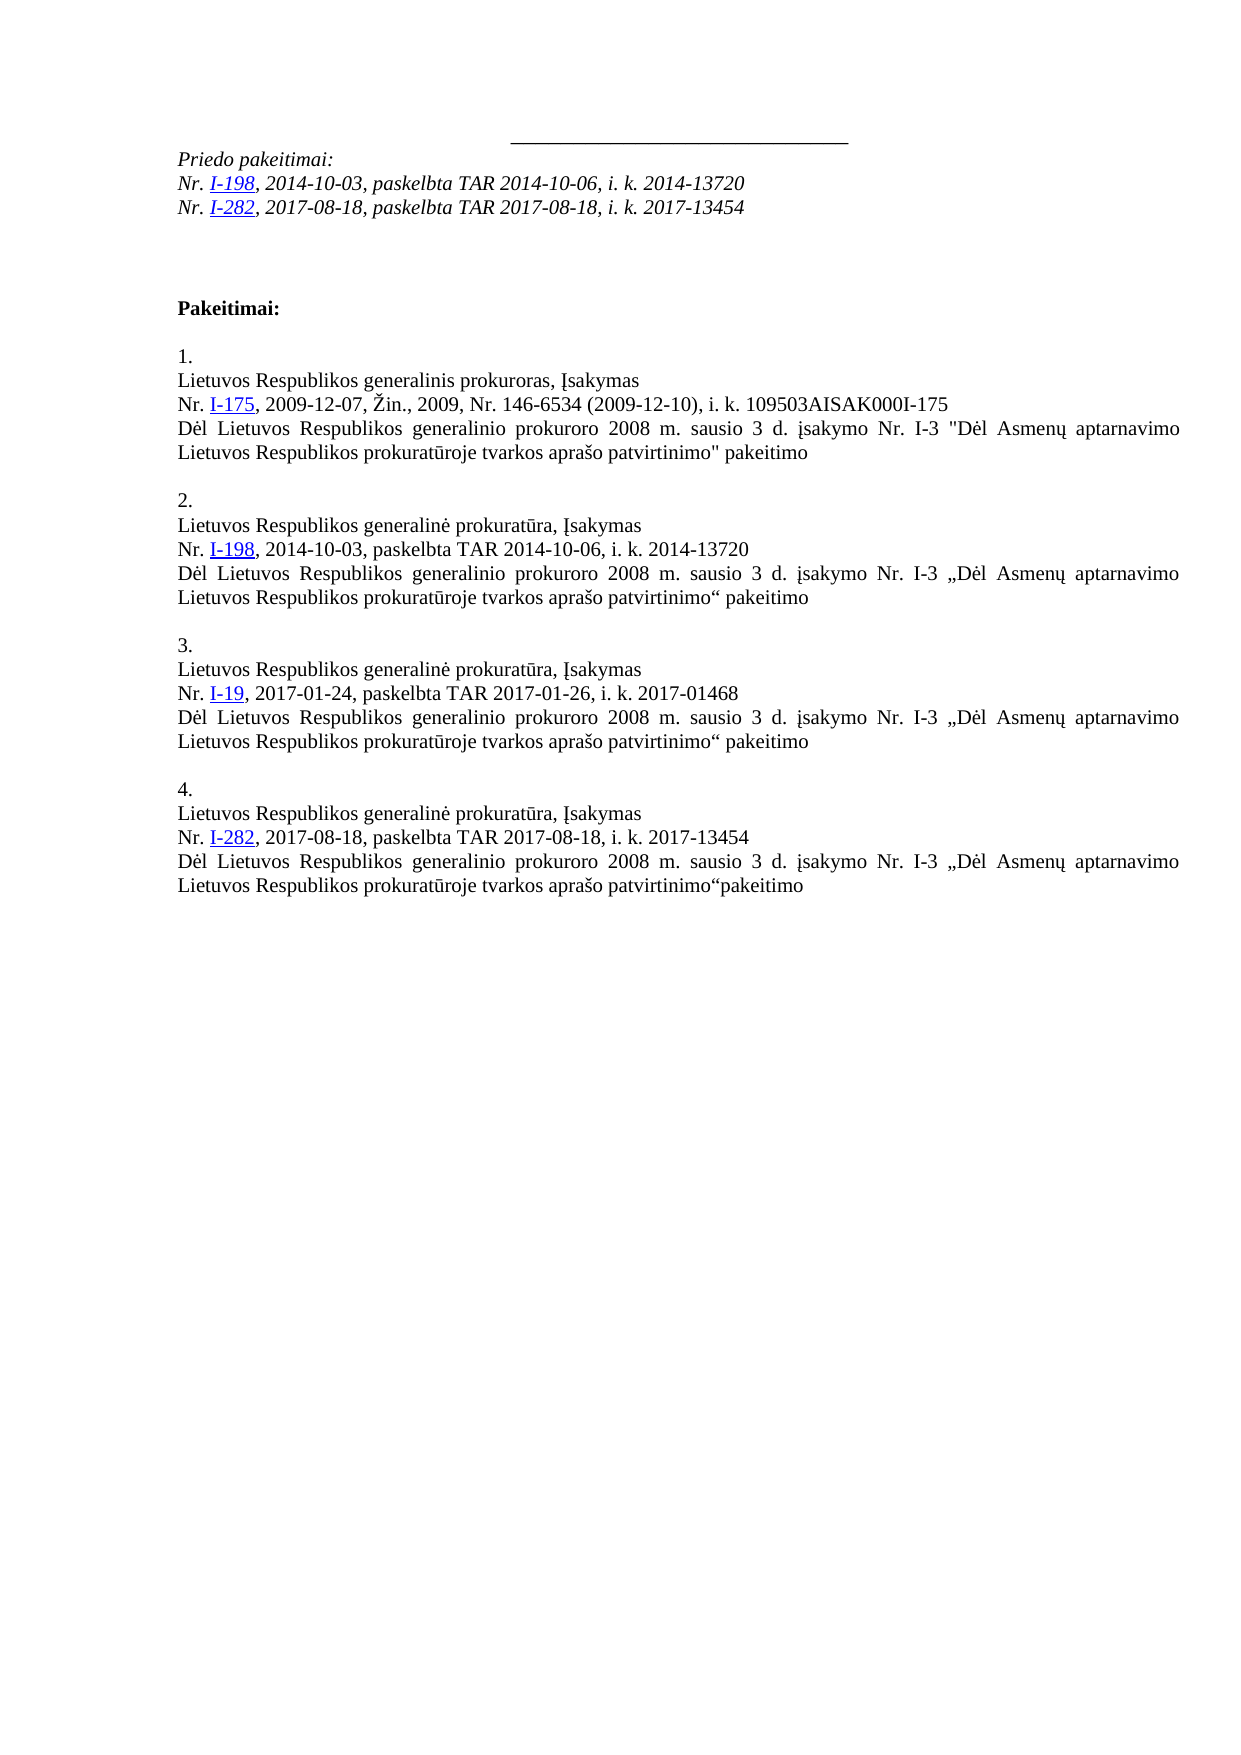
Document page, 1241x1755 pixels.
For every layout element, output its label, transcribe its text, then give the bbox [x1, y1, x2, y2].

text Priedo pakeitimai: [177, 147, 1181, 171]
text ___________________________ [177, 118, 1181, 147]
text 1. [177, 344, 1181, 368]
text Nr. I-175, 2009-12-07, Žin., 2009, Nr. 146-6534 (2009-12-10), i. k. 109503AISAK000I-175 [177, 392, 1181, 416]
text 3. [177, 633, 1181, 657]
text Lietuvos Respublikos generalinė prokuratūra, Įsakymas [177, 512, 1181, 537]
text Dėl Lietuvos Respublikos generalinio prokuroro 2008 m. sausio 3 d. įsakymo Nr. I-3 „Dėl Asmenų aptarnavimo Lietuvos Respublikos prokuratūroje tvarkos aprašo patvirtinimo“ pakeitimo [177, 561, 1181, 609]
text Nr. I-282, 2017-08-18, paskelbta TAR 2017-08-18, i. k. 2017-13454 [177, 195, 1181, 219]
text Nr. I-198, 2014-10-03, paskelbta TAR 2014-10-06, i. k. 2014-13720 [177, 171, 1181, 195]
text Dėl Lietuvos Respublikos generalinio prokuroro 2008 m. sausio 3 d. įsakymo Nr. I-3 „Dėl Asmenų aptarnavimo Lietuvos Respublikos prokuratūroje tvarkos aprašo patvirtinimo“pakeitimo [177, 849, 1181, 897]
text Nr. I-198, 2014-10-03, paskelbta TAR 2014-10-06, i. k. 2014-13720 [177, 537, 1181, 561]
text Lietuvos Respublikos generalinė prokuratūra, Įsakymas [177, 657, 1181, 681]
text Nr. I-282, 2017-08-18, paskelbta TAR 2017-08-18, i. k. 2017-13454 [177, 825, 1181, 849]
text Lietuvos Respublikos generalinis prokuroras, Įsakymas [177, 368, 1181, 392]
text Pakeitimai: [177, 296, 1181, 320]
text Dėl Lietuvos Respublikos generalinio prokuroro 2008 m. sausio 3 d. įsakymo Nr. I-3 "Dėl Asmenų aptarnavimo Lietuvos Respublikos prokuratūroje tvarkos aprašo patvirtinimo" pakeitimo [177, 416, 1181, 464]
text 4. [177, 777, 1181, 801]
text Nr. I-19, 2017-01-24, paskelbta TAR 2017-01-26, i. k. 2017-01468 [177, 681, 1181, 705]
text Lietuvos Respublikos generalinė prokuratūra, Įsakymas [177, 801, 1181, 825]
text Dėl Lietuvos Respublikos generalinio prokuroro 2008 m. sausio 3 d. įsakymo Nr. I-3 „Dėl Asmenų aptarnavimo Lietuvos Respublikos prokuratūroje tvarkos aprašo patvirtinimo“ pakeitimo [177, 705, 1181, 753]
text 2. [177, 488, 1181, 512]
